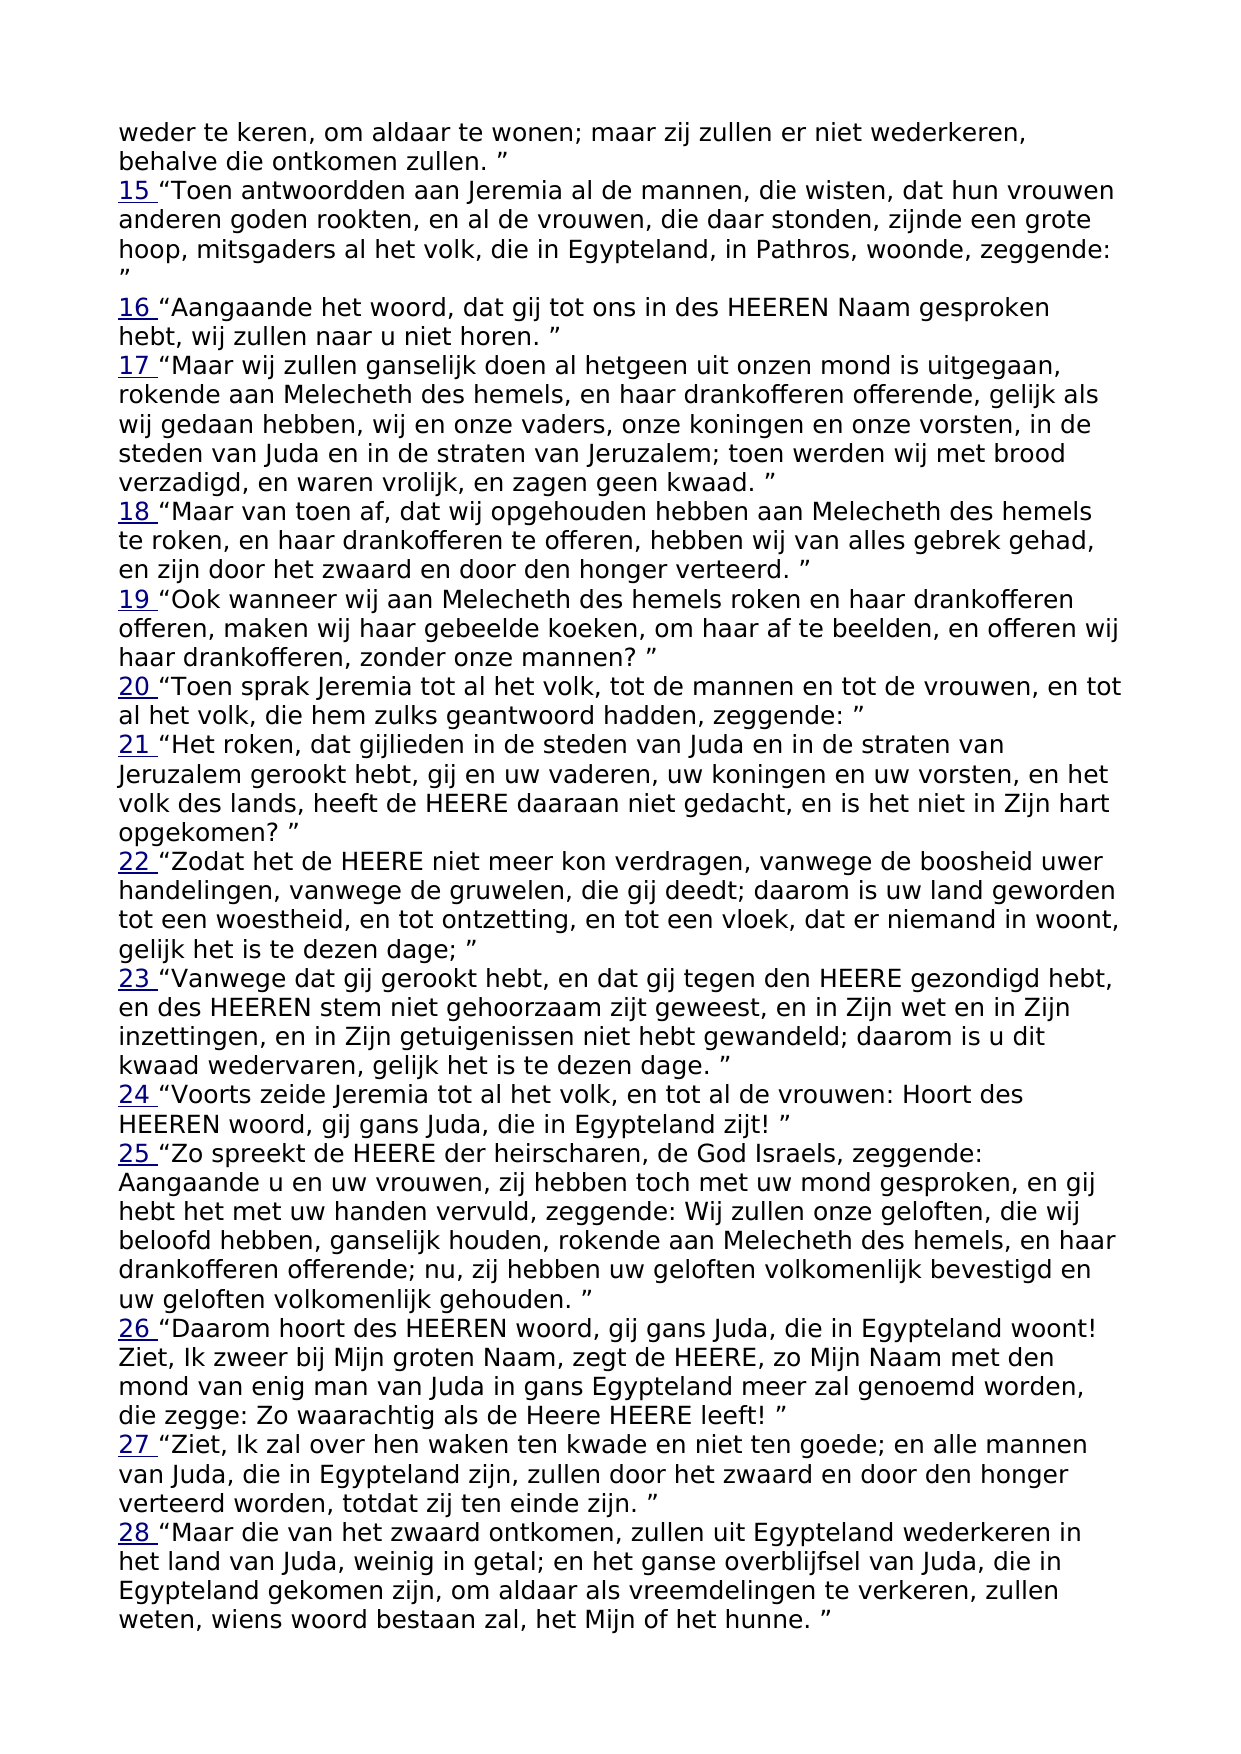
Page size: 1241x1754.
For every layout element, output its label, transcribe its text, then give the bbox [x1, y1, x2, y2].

text weder te keren, om aldaar te wonen; maar zij zullen er niet wederkeren, behalve die ontkomen zullen. ” 15 “Toen antwoordden aan Jeremia al de mannen, die wisten, dat hun vrouwen anderen goden rookten, en al de vrouwen, die daar stonden, zijnde een grote hoop, mitsgaders al het volk, die in Egypteland, in Pathros, woonde, zeggende: ” 16 “Aangaande het woord, dat gij tot ons in des HEEREN Naam gesproken hebt, wij zullen naar u niet horen. ” 17 “Maar wij zullen ganselijk doen al hetgeen uit onzen mond is uitgegaan, rokende aan Melecheth des hemels, en haar drankofferen offerende, gelijk als wij gedaan hebben, wij en onze vaders, onze koningen en onze vorsten, in de steden van Juda en in de straten van Jeruzalem; toen werden wij met brood verzadigd, en waren vrolijk, en zagen geen kwaad. ” 18 “Maar van toen af, dat wij opgehouden hebben aan Melecheth des hemels te roken, en haar drankofferen te offeren, hebben wij van alles gebrek gehad, en zijn door het zwaard en door den honger verteerd. ” 19 “Ook wanneer wij aan Melecheth des hemels roken en haar drankofferen offeren, maken wij haar gebeelde koeken, om haar af te beelden, en offeren wij haar drankofferen, zonder onze mannen? ” 20 “Toen sprak Jeremia tot al het volk, tot de mannen en tot de vrouwen, en tot al het volk, die hem zulks geantwoord hadden, zeggende: ” 21 “Het roken, dat gijlieden in de steden van Juda en in de straten van Jeruzalem gerookt hebt, gij en uw vaderen, uw koningen en uw vorsten, en het volk des lands, heeft de HEERE daaraan niet gedacht, en is het niet in Zijn hart opgekomen? ” 22 “Zodat het de HEERE niet meer kon verdragen, vanwege de boosheid uwer handelingen, vanwege de gruwelen, die gij deedt; daarom is uw land geworden tot een woestheid, en tot ontzetting, en tot een vloek, dat er niemand in woont, gelijk het is te dezen dage; ” 23 “Vanwege dat gij gerookt hebt, en dat gij tegen den HEERE gezondigd hebt, en des HEEREN stem niet gehoorzaam zijt geweest, en in Zijn wet en in Zijn inzettingen, en in Zijn getuigenissen niet hebt gewandeld; daarom is u dit kwaad wedervaren, gelijk het is te dezen dage. ” 24 “Voorts zeide Jeremia tot al het volk, en tot al de vrouwen: Hoort des HEEREN woord, gij gans Juda, die in Egypteland zijt! ” 25 “Zo spreekt de HEERE der heirscharen, de God Israels, zeggende: Aangaande u en uw vrouwen, zij hebben toch met uw mond gesproken, en gij hebt het met uw handen vervuld, zeggende: Wij zullen onze geloften, die wij beloofd hebben, ganselijk houden, rokende aan Melecheth des hemels, en haar drankofferen offerende; nu, zij hebben uw geloften volkomenlijk bevestigd en uw geloften volkomenlijk gehouden. ” 26 “Daarom hoort des HEEREN woord, gij gans Juda, die in Egypteland woont! Ziet, Ik zweer bij Mijn groten Naam, zegt de HEERE, zo Mijn Naam met den mond van enig man van Juda in gans Egypteland meer zal genoemd worden, die zegge: Zo waarachtig als de Heere HEERE leeft! ” 27 “Ziet, Ik zal over hen waken ten kwade en niet ten goede; en alle mannen van Juda, die in Egypteland zijn, zullen door het zwaard en door den honger verteerd worden, totdat zij ten einde zijn. ” 28 “Maar die van het zwaard ontkomen, zullen uit Egypteland wederkeren in het land van Juda, weinig in getal; en het ganse overblijfsel van Juda, die in Egypteland gekomen zijn, om aldaar als vreemdelingen te verkeren, zullen weten, wiens woord bestaan zal, het Mijn of het hunne. ” [118, 118, 1122, 1635]
